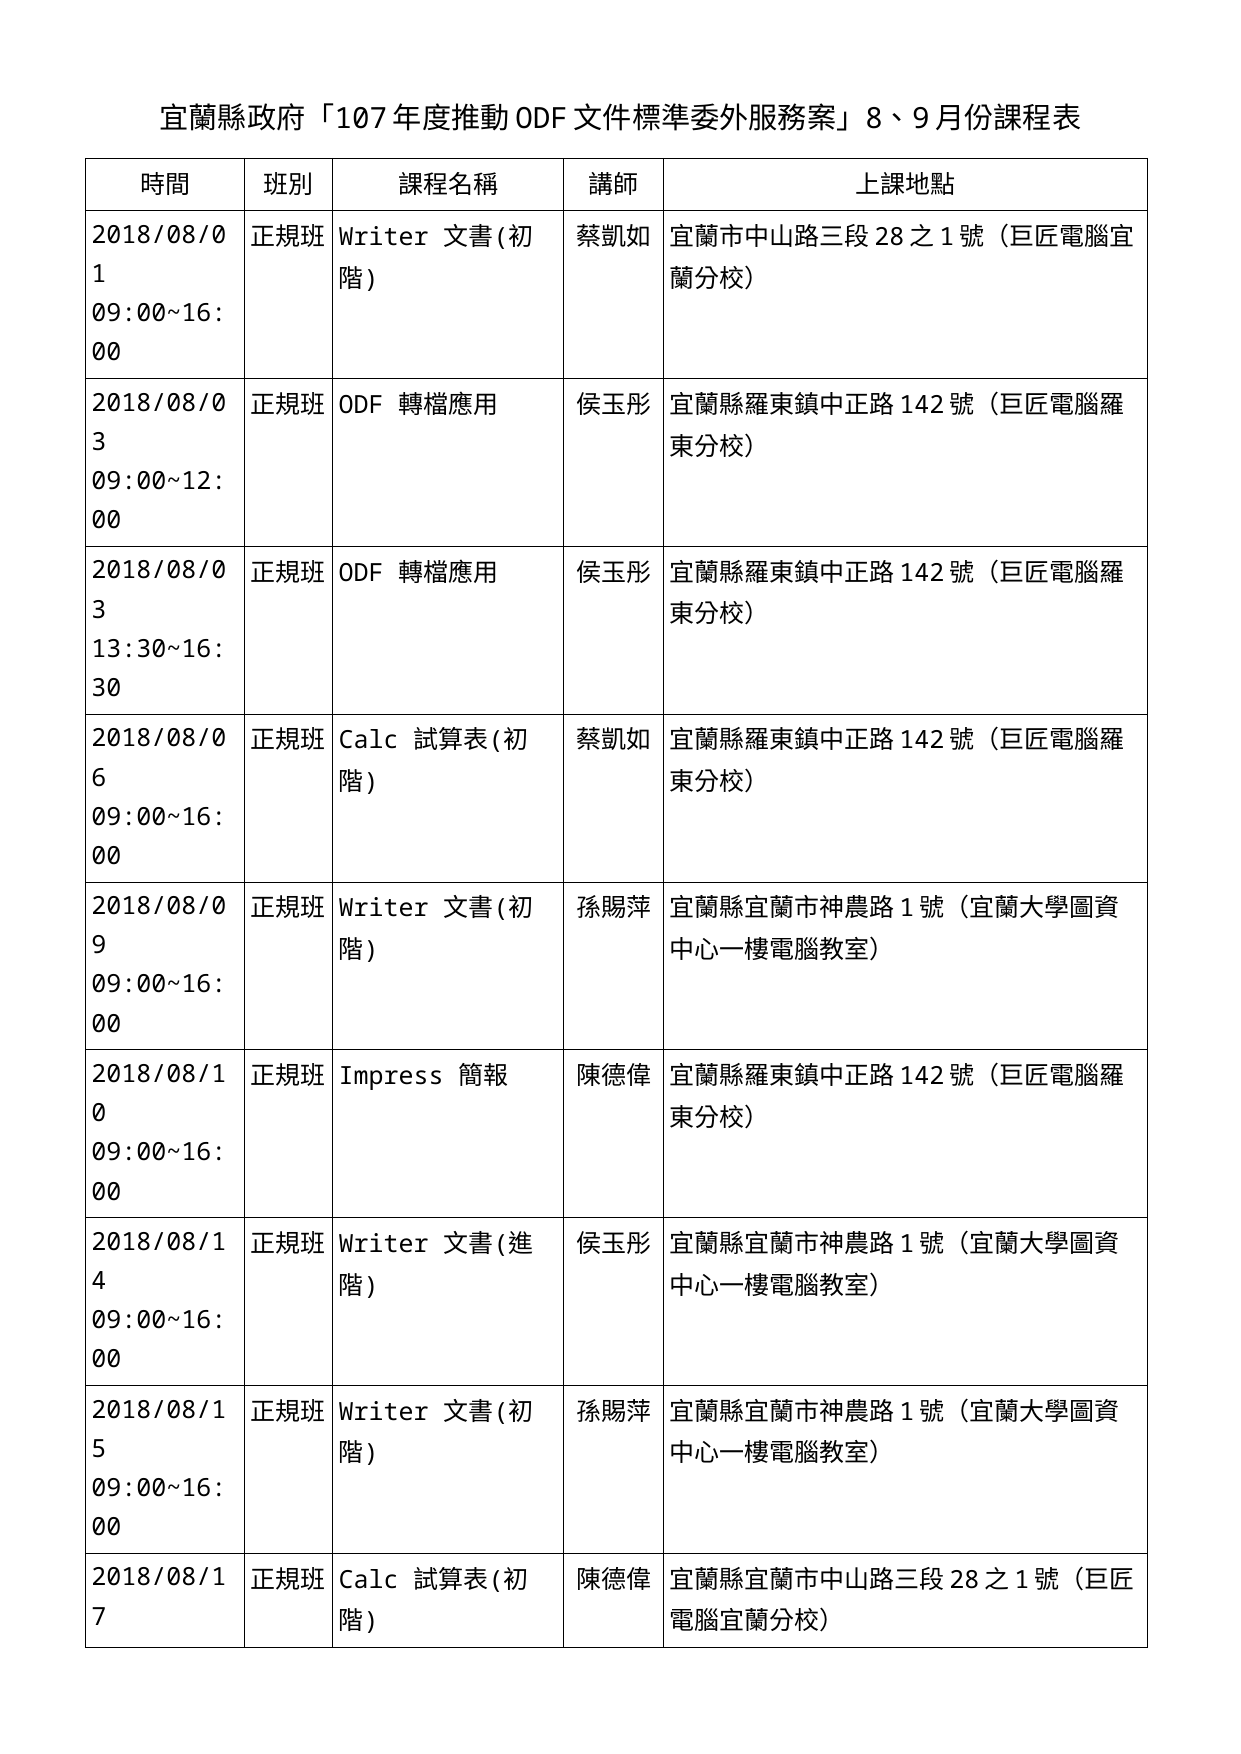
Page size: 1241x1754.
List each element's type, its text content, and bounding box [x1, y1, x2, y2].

table_cell 2018/08/06 09:00~16:00 [86, 715, 244, 882]
table_cell 侯玉彤 [564, 1218, 663, 1385]
table_cell 侯玉彤 [564, 379, 663, 546]
table_cell 宜蘭市中山路三段28之1號（巨匠電腦宜蘭分校） [664, 211, 1147, 378]
table_cell 宜蘭縣羅東鎮中正路142號（巨匠電腦羅東分校） [664, 1050, 1147, 1217]
table_cell 宜蘭縣宜蘭市神農路1號（宜蘭大學圖資中心一樓電腦教室） [664, 1386, 1147, 1553]
table_cell Writer 文書(初階) [333, 1386, 563, 1553]
table_cell 蔡凱如 [564, 715, 663, 882]
table_cell 宜蘭縣宜蘭市中山路三段28之1號（巨匠電腦宜蘭分校） [664, 1554, 1147, 1647]
table_cell 宜蘭縣羅東鎮中正路142號（巨匠電腦羅東分校） [664, 379, 1147, 546]
table_cell 宜蘭縣宜蘭市神農路1號（宜蘭大學圖資中心一樓電腦教室） [664, 883, 1147, 1049]
table_cell 正規班 [245, 211, 332, 378]
table_cell 2018/08/01 09:00~16:00 [86, 211, 244, 378]
table_cell Writer 文書(進階) [333, 1218, 563, 1385]
table_cell ODF 轉檔應用 [333, 547, 563, 714]
table_cell 蔡凱如 [564, 211, 663, 378]
table_cell 2018/08/03 09:00~12:00 [86, 379, 244, 546]
table_header 班別 [245, 159, 332, 210]
table_cell 正規班 [245, 1218, 332, 1385]
table_cell 正規班 [245, 715, 332, 882]
text 宜蘭縣政府「107年度推動ODF文件標準委外服務案」8、9月份課程表 [100, 94, 1140, 137]
table_cell 2018/08/09 09:00~16:00 [86, 883, 244, 1049]
table_cell Calc 試算表(初階) [333, 1554, 563, 1647]
table_cell 正規班 [245, 1554, 332, 1647]
table_cell 2018/08/03 13:30~16:30 [86, 547, 244, 714]
table_cell 正規班 [245, 1050, 332, 1217]
table_header 課程名稱 [333, 159, 563, 210]
table_cell 孫賜萍 [564, 1386, 663, 1553]
table_cell 宜蘭縣羅東鎮中正路142號（巨匠電腦羅東分校） [664, 715, 1147, 882]
table_cell 2018/08/17 [86, 1554, 244, 1647]
table_cell 陳德偉 [564, 1050, 663, 1217]
table_cell 正規班 [245, 547, 332, 714]
table_cell ODF 轉檔應用 [333, 379, 563, 546]
table_cell 正規班 [245, 1386, 332, 1553]
table_cell Writer 文書(初階) [333, 883, 563, 1049]
table_cell Writer 文書(初階) [333, 211, 563, 378]
table_cell 陳德偉 [564, 1554, 663, 1647]
table_header 時間 [86, 159, 244, 210]
table_cell 2018/08/15 09:00~16:00 [86, 1386, 244, 1553]
table_cell 2018/08/14 09:00~16:00 [86, 1218, 244, 1385]
table_cell Calc 試算表(初階) [333, 715, 563, 882]
table_cell 2018/08/10 09:00~16:00 [86, 1050, 244, 1217]
table_cell 孫賜萍 [564, 883, 663, 1049]
table_cell Impress 簡報 [333, 1050, 563, 1217]
table_cell 宜蘭縣羅東鎮中正路142號（巨匠電腦羅東分校） [664, 547, 1147, 714]
table_cell 正規班 [245, 379, 332, 546]
table_cell 侯玉彤 [564, 547, 663, 714]
table_cell 宜蘭縣宜蘭市神農路1號（宜蘭大學圖資中心一樓電腦教室） [664, 1218, 1147, 1385]
table_header 上課地點 [664, 159, 1147, 210]
table_header 講師 [564, 159, 663, 210]
table_cell 正規班 [245, 883, 332, 1049]
